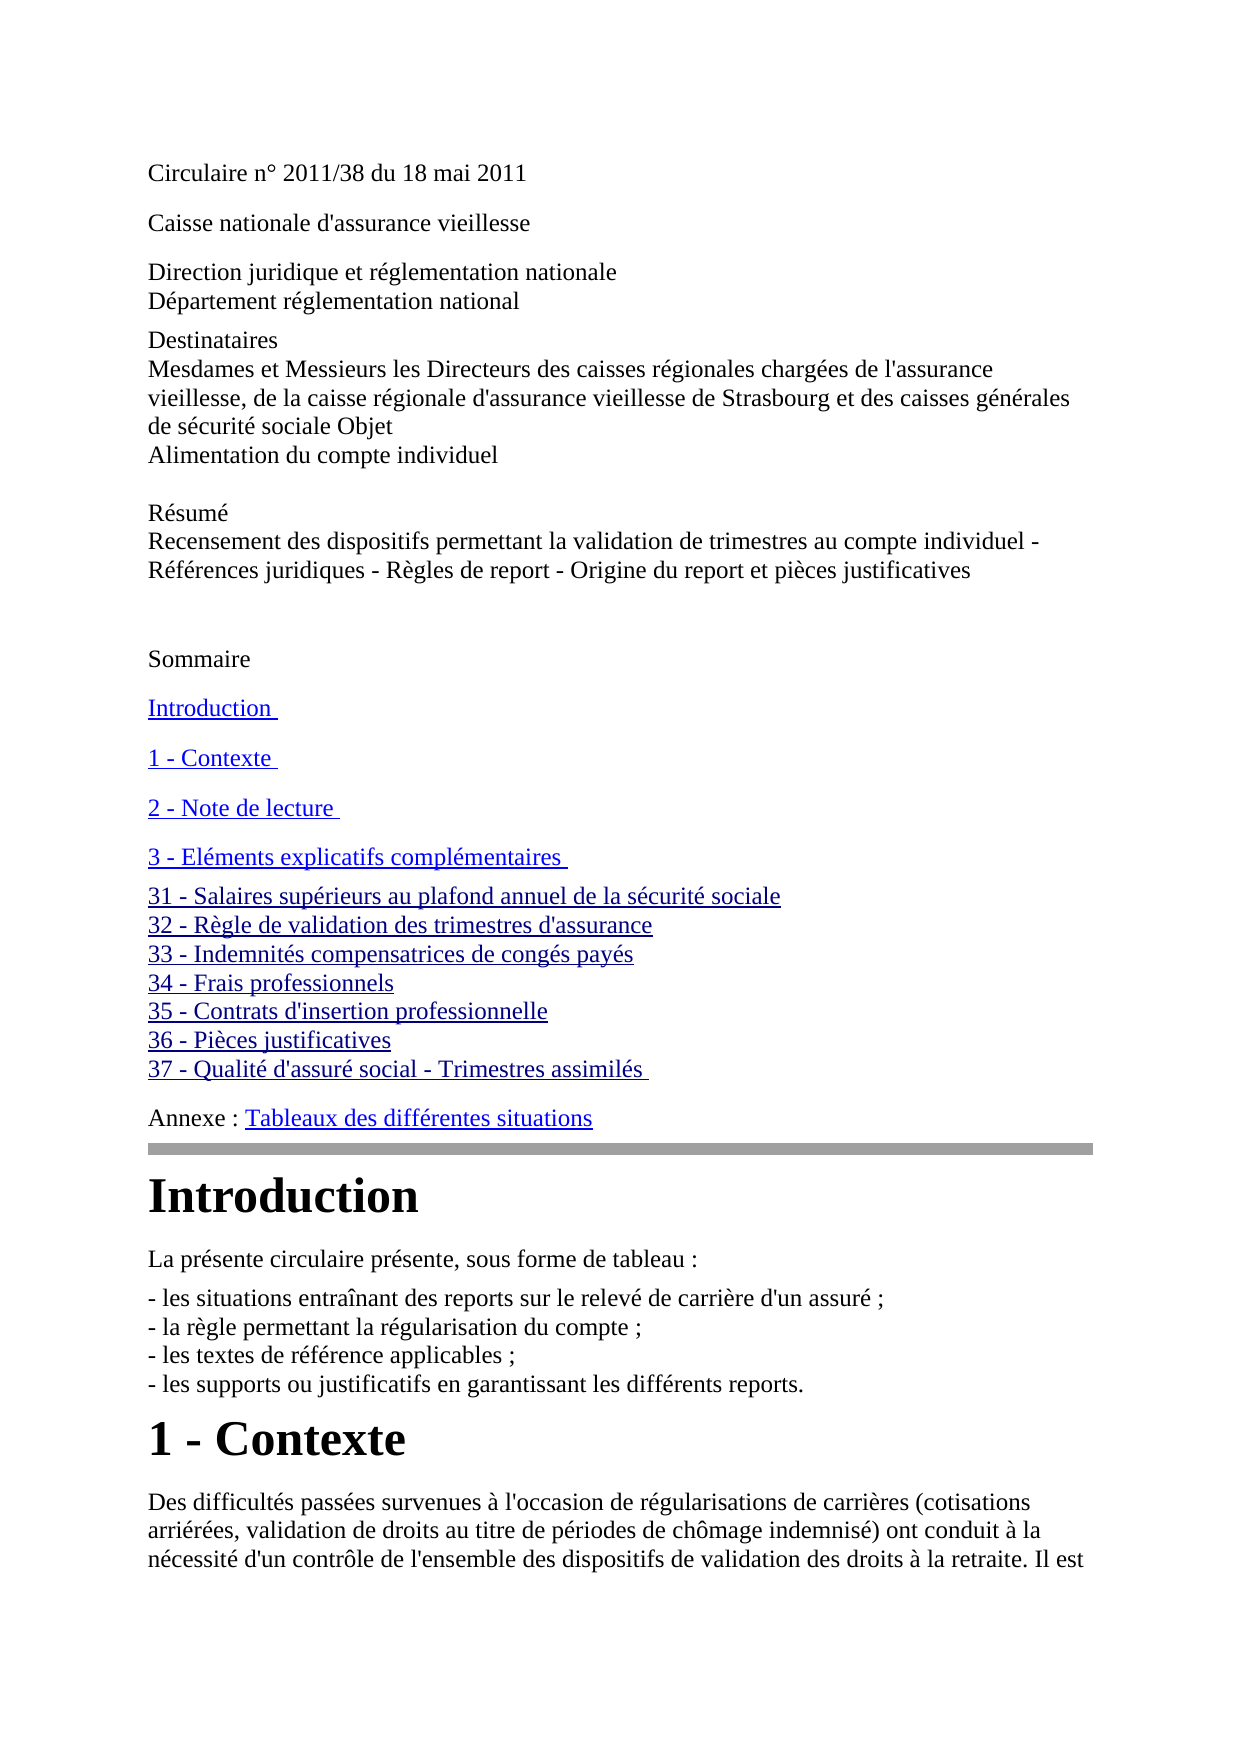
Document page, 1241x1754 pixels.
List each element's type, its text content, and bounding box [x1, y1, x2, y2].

text Introduction [148, 693, 1093, 722]
text - la règle permettant la régularisation du compte ; [148, 1312, 1093, 1341]
text 1 - Contexte [148, 743, 1093, 772]
text - les situations entraînant des reports sur le relevé de carrière d'un assuré ; [148, 1283, 1093, 1312]
text - les textes de référence applicables ; [148, 1341, 1093, 1369]
text Caisse nationale d'assurance vieillesse [148, 208, 1093, 236]
text Résumé Recensement des dispositifs permettant la validation de trimestres au compte individuel - Références juridiques - Règles de report - Origine du report et pièces justificatives [148, 498, 1093, 584]
text 2 - Note de lecture [148, 793, 1093, 821]
text - les supports ou justificatifs en garantissant les différents reports. [148, 1369, 1093, 1398]
text Destinataires Mesdames et Messieurs les Directeurs des caisses régionales chargées de l'assurance vieillesse, de la caisse régionale d'assurance vieillesse de Strasbourg et des caisses générales de sécurité sociale Objet Alimentation du compte individuel [148, 325, 1093, 469]
text Introduction [148, 1166, 1093, 1223]
text Des difficultés passées survenues à l'occasion de régularisations de carrières (cotisations arriérées, validation de droits au titre de périodes de chômage indemnisé) ont conduit à la nécessité d'un contrôle de l'ensemble des dispositifs de validation des droits à la retraite. Il est [148, 1487, 1093, 1573]
text Direction juridique et réglementation nationale Département réglementation national [148, 257, 1093, 315]
text Annexe : Tableaux des différentes situations [148, 1103, 1093, 1132]
text Sommaire [148, 644, 1093, 673]
text 31 - Salaires supérieurs au plafond annuel de la sécurité sociale 32 - Règle de validation des trimestres d'assurance 33 - Indemnités compensatrices de congés payés 34 - Frais professionnels 35 - Contrats d'insertion professionnelle 36 - Pièces justificatives 37 - Qualité d'assuré social - Trimestres assimilés [148, 881, 1093, 1083]
text 1 - Contexte [148, 1408, 1093, 1466]
text Circulaire n° 2011/38 du 18 mai 2011 [148, 158, 1093, 187]
text 3 - Eléments explicatifs complémentaires [148, 842, 1093, 871]
text La présente circulaire présente, sous forme de tableau : [148, 1244, 1093, 1273]
